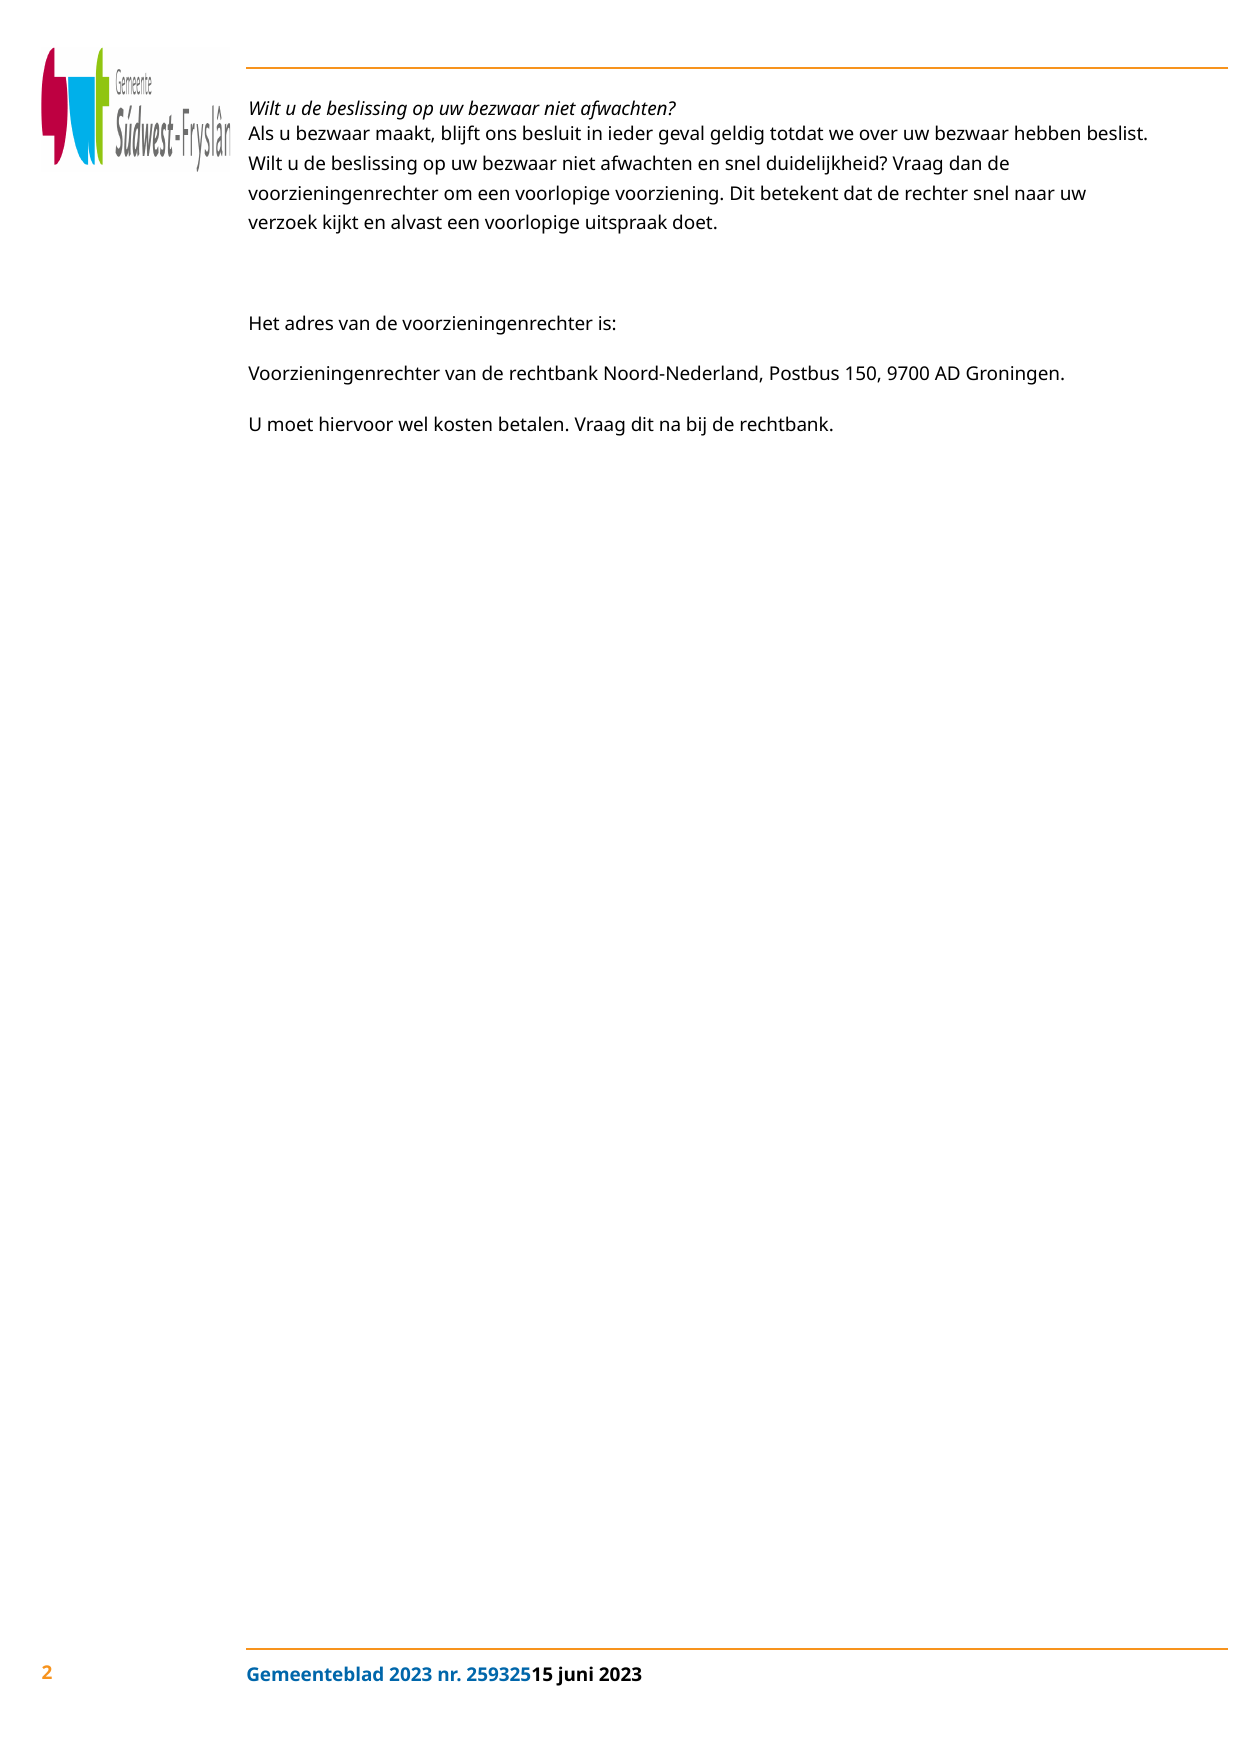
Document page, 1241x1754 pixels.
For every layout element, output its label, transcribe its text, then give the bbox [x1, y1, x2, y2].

text U moet hiervoor wel kosten betalen. Vraag dit na bij de rechtbank. [248, 411, 1152, 437]
text Als u bezwaar maakt, blijft ons besluit in ieder geval geldig totdat we over uw bezwaar hebben beslist. Wilt u de beslissing op uw bezwaar niet afwachten en snel duidelijkheid? Vraag dan de voorzieningenrechter om een voorlopige voorziening. Dit betekent dat de rechter snel naar uw verzoek kijkt en alvast een voorlopige uitspraak doet. [248, 121, 1152, 235]
text Het adres van de voorzieningenrechter is: [248, 310, 1152, 336]
text Voorzieningenrechter van de rechtbank Noord-Nederland, Postbus 150, 9700 AD Groningen. [248, 361, 1152, 386]
text Wilt u de beslissing op uw bezwaar niet afwachten? [248, 95, 1152, 121]
picture [41, 47, 231, 172]
